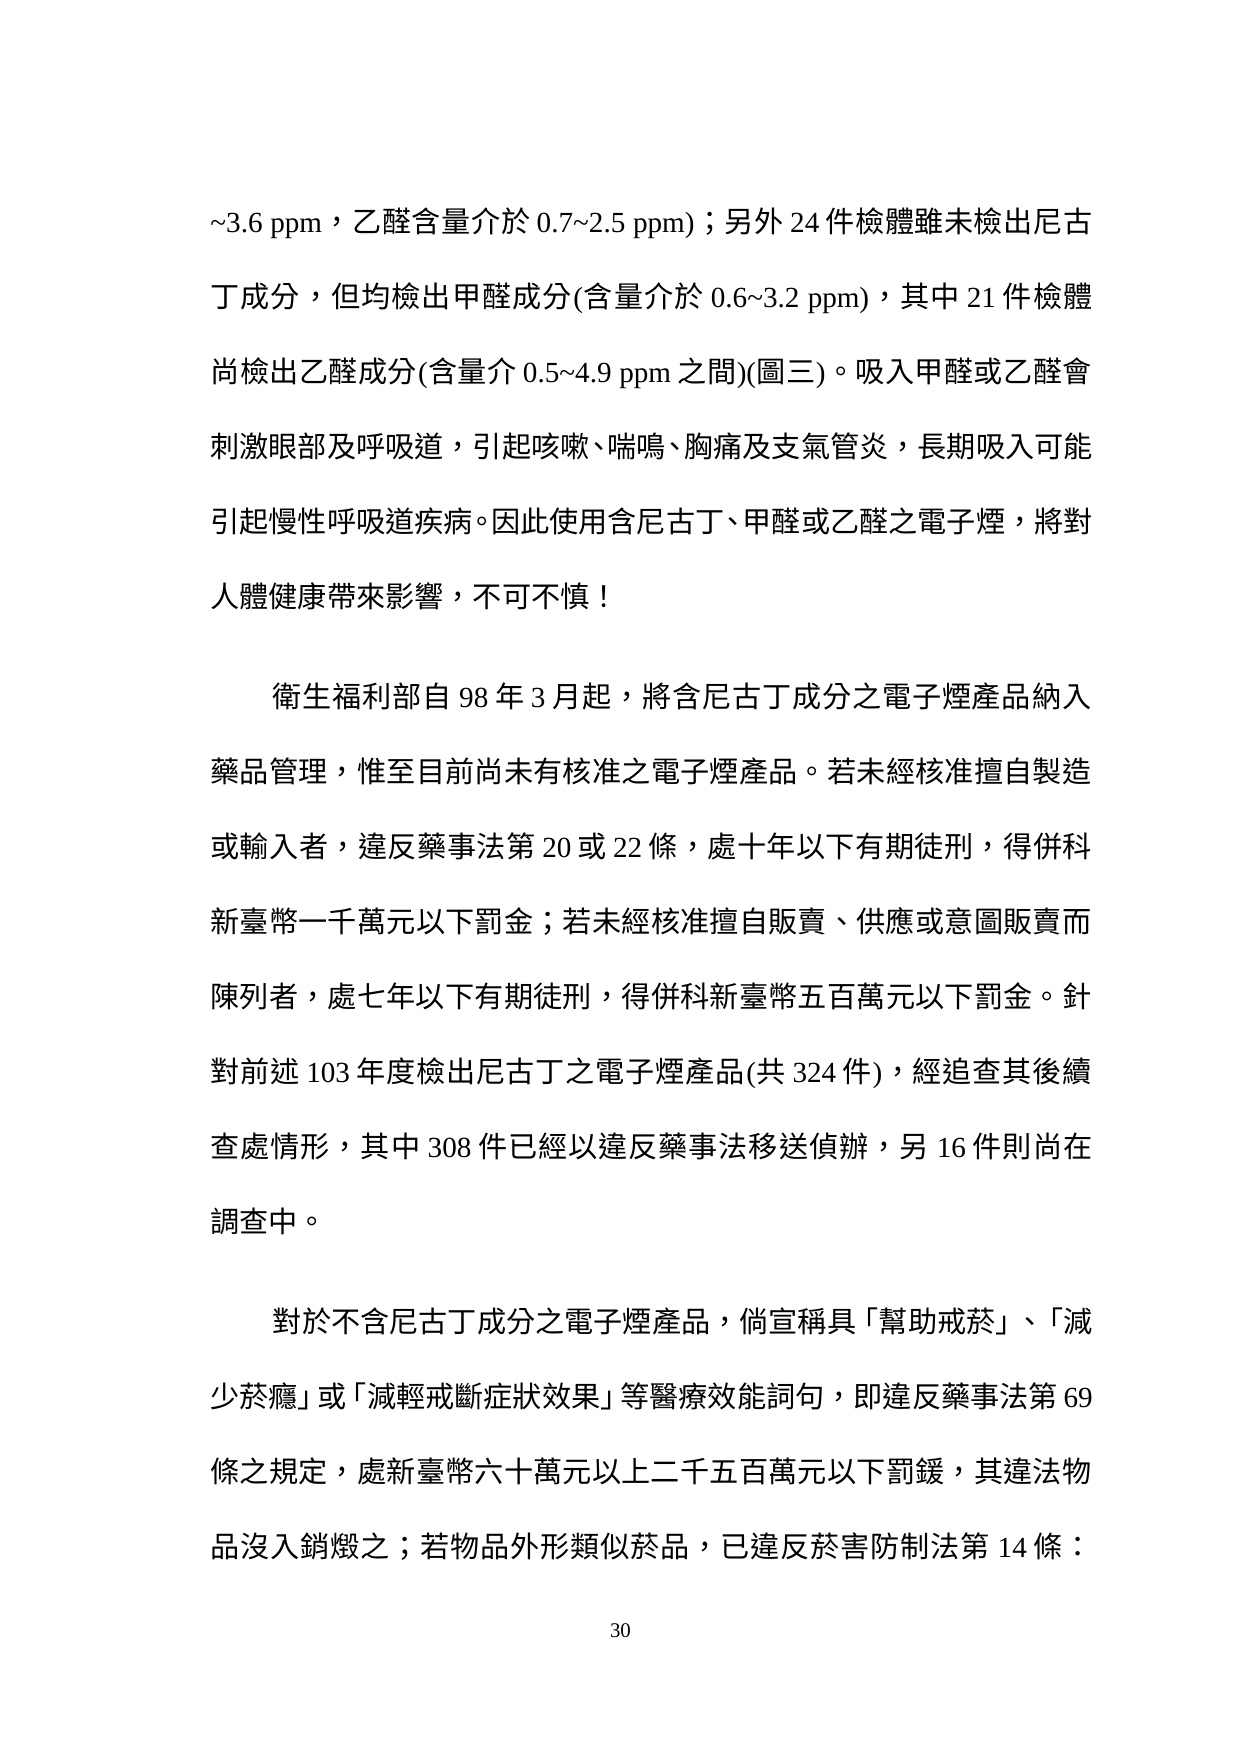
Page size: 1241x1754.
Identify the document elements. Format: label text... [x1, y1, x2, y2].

subtitle ~3.6 ppm，乙醛含量介於0.7~2.5 ppm)；另外24件檢體雖未檢出尼古丁成分，但均檢出甲醛成分(含量介於0.6~3.2 ppm)，其中21件檢體尚檢出乙醛成分(含量介0.5~4.9 ppm之間)(圖三)。吸入甲醛或乙醛會刺激眼部及呼吸道，引起咳嗽、喘鳴、胸痛及支氣管炎，長期吸入可能引起慢性呼吸道疾病。因此使用含尼古丁、甲醛或乙醛之電子煙，將對人體健康帶來影響，不可不慎！ [210, 182, 1092, 632]
subtitle 對於不含尼古丁成分之電子煙產品，倘宣稱具「幫助戒菸」、「減少菸癮」或「減輕戒斷症狀效果」等醫療效能詞句，即違反藥事法第69條之規定，處新臺幣六十萬元以上二千五百萬元以下罰鍰，其違法物品沒入銷燬之；若物品外形類似菸品，已違反菸害防制法第14條：「任何人不得製造、輸入或販賣菸品形狀之糖果、點心、玩具或其他任何物品」之規定，製造或輸入業者處新臺幣一萬元以上五萬元以下罰鍰，並令限期回收，屆期未回收者，按次連續處罰，販賣業者處新臺幣一千元以上三千元以下罰鍰。 [210, 1282, 1092, 1582]
subtitle 衛生福利部自98年3月起，將含尼古丁成分之電子煙產品納入藥品管理，惟至目前尚未有核准之電子煙產品。若未經核准擅自製造或輸入者，違反藥事法第20或22條，處十年以下有期徒刑，得併科新臺幣一千萬元以下罰金；若未經核准擅自販賣、供應或意圖販賣而陳列者，處七年以下有期徒刑，得併科新臺幣五百萬元以下罰金。針對前述103年度檢出尼古丁之電子煙產品(共324件)，經追查其後續查處情形，其中308件已經以違反藥事法移送偵辦，另16件則尚在調查中。 [210, 657, 1092, 1257]
